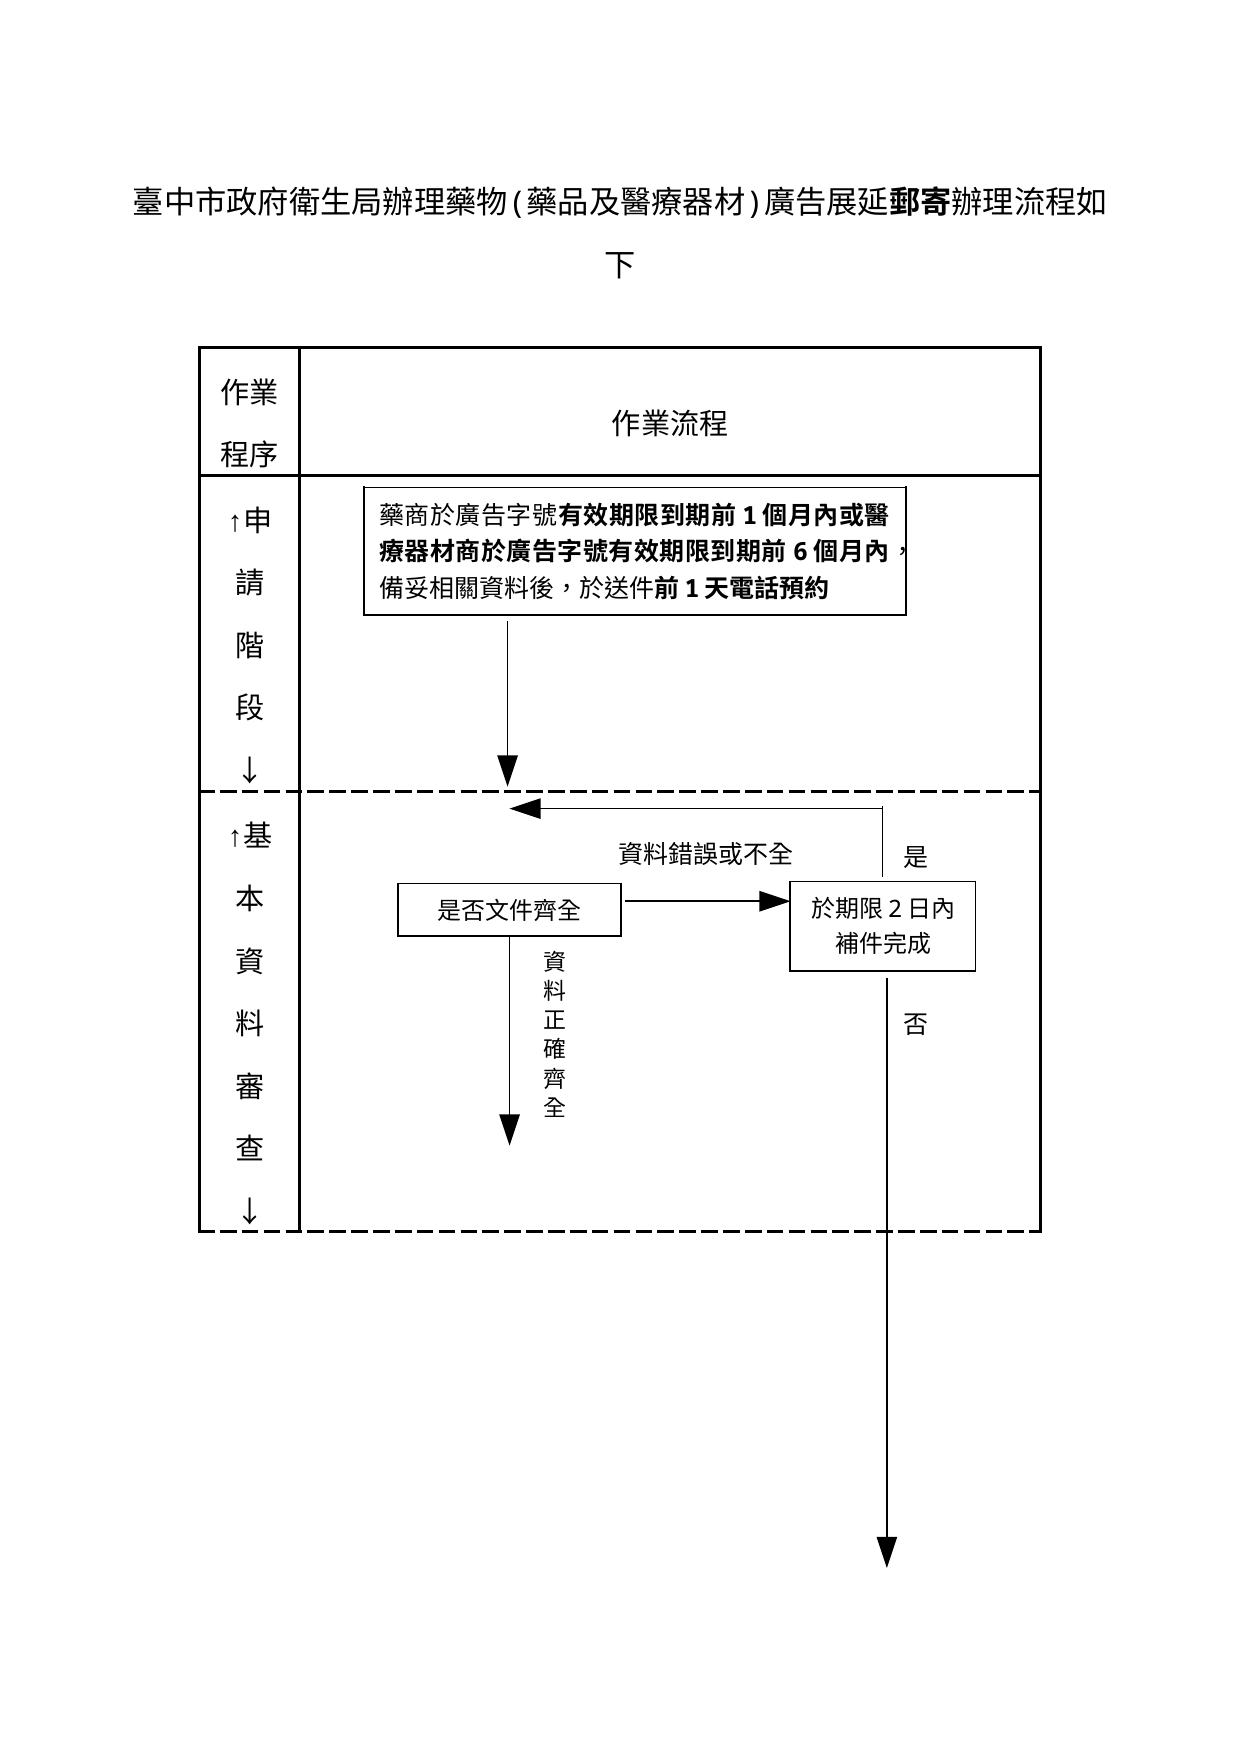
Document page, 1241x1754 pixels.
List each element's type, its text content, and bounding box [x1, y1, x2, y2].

table_cell [301, 477, 1039, 789]
table_cell [301, 790, 1039, 1230]
text 臺中市政府衛生局辦理藥物(藥品及醫療器材)廣告展延郵寄辦理流程如下 [118, 158, 1122, 283]
table_header 作業程序 [201, 349, 298, 474]
table_cell ↑申請階段↓ [201, 477, 298, 789]
table_header 作業流程 [301, 349, 1039, 474]
table_cell [888, 998, 942, 1050]
table_cell ↑基本資料審查↓ [201, 790, 298, 1230]
